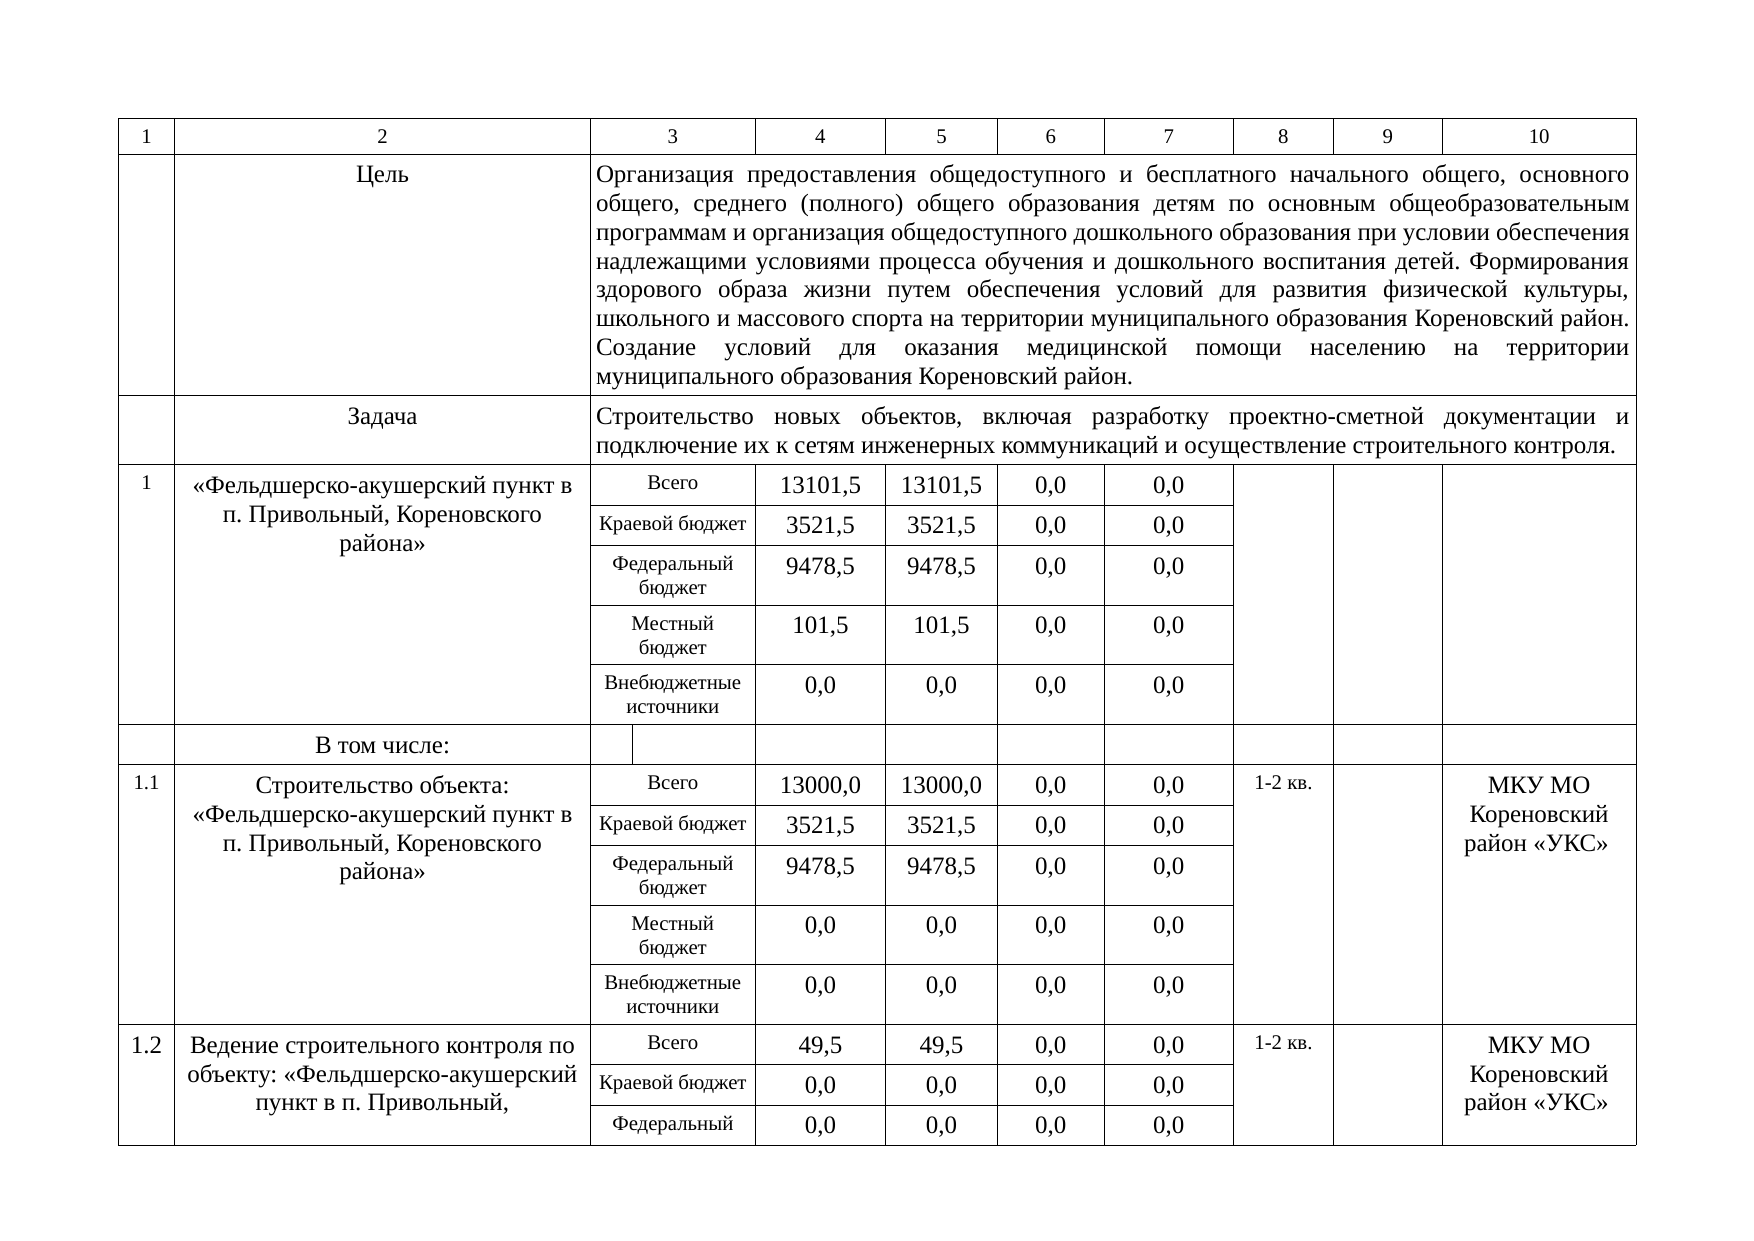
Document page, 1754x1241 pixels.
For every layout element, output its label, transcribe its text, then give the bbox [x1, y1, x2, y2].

table_cell [633, 725, 755, 764]
table_cell 1-2 кв. [1234, 765, 1333, 1024]
table_cell 0,0 [998, 465, 1104, 505]
table_cell 0,0 [998, 546, 1104, 605]
table_cell 9478,5 [886, 846, 997, 905]
table_cell 3 [591, 119, 755, 154]
table_cell [1443, 725, 1636, 764]
table_cell 0,0 [998, 1106, 1104, 1145]
table_cell Организация предоставления общедоступного и бесплатного начального общего, основного общего, среднего (полного) общего образования детям по основным общеобразовательным программам и организация общедоступного дошкольного образования при условии обеспечения надлежащими условиями процесса обучения и дошкольного воспитания детей. Формирования здорового образа жизни путем обеспечения условий для развития физической культуры, школьного и массового спорта на территории муниципального образования Кореновский район. Создание условий для оказания медицинской помощи населению на территории муниципального образования Кореновский район. [591, 155, 1636, 395]
table_cell [756, 725, 885, 764]
table_cell 0,0 [886, 965, 997, 1024]
table_cell МКУ МО Кореновский район «УКС» [1443, 765, 1636, 1024]
table_cell 0,0 [1105, 1025, 1233, 1064]
table_cell «Фельдшерско-акушерский пункт в п. Привольный, Кореновского района» [175, 465, 590, 724]
table_cell [1334, 725, 1442, 764]
table_cell 10 [1443, 119, 1636, 154]
table_cell 49,5 [756, 1025, 885, 1064]
table_cell 0,0 [998, 1065, 1104, 1105]
table_cell 0,0 [998, 806, 1104, 845]
table_cell 0,0 [998, 665, 1104, 724]
table_cell [119, 155, 174, 395]
table_cell 0,0 [1105, 506, 1233, 545]
table_cell [119, 396, 174, 464]
table_cell [1334, 1025, 1442, 1145]
table_cell Строительство объекта: «Фельдшерско-акушерский пункт в п. Привольный, Кореновского района» [175, 765, 590, 1024]
table_cell [591, 725, 632, 764]
table_cell Всего [591, 465, 755, 505]
table_cell 7 [1105, 119, 1233, 154]
table_cell Краевой бюджет [591, 506, 755, 545]
table_cell 0,0 [998, 965, 1104, 1024]
table_cell Всего [591, 765, 755, 805]
table_cell Задача [175, 396, 590, 464]
table_cell Местный бюджет [591, 906, 755, 964]
table_cell 0,0 [1105, 806, 1233, 845]
table_cell 13000,0 [756, 765, 885, 805]
table_cell 0,0 [1105, 665, 1233, 724]
table_cell 0,0 [756, 1106, 885, 1145]
table_cell 101,5 [886, 606, 997, 664]
table_cell Внебюджетные источники [591, 965, 755, 1024]
table_cell 0,0 [998, 846, 1104, 905]
table_cell [1334, 465, 1442, 724]
table_cell 0,0 [998, 765, 1104, 805]
table_cell Всего [591, 1025, 755, 1064]
table_cell Ведение строительного контроля по объекту: «Фельдшерско-акушерский пункт в п. Привольный, Кореновского района» [175, 1025, 590, 1145]
table_cell 5 [886, 119, 997, 154]
table_cell 1.1 [119, 765, 174, 1024]
table_cell 13101,5 [756, 465, 885, 505]
table_cell 0,0 [998, 1025, 1104, 1064]
table_cell [998, 725, 1104, 764]
table_cell 3521,5 [886, 806, 997, 845]
table_cell Внебюджетные источники [591, 665, 755, 724]
table_cell 0,0 [1105, 765, 1233, 805]
table_cell 0,0 [1105, 1065, 1233, 1105]
table_cell 1.2 [119, 1025, 174, 1145]
table_cell 0,0 [756, 665, 885, 724]
table_cell [1334, 765, 1442, 1024]
table_cell 0,0 [1105, 965, 1233, 1024]
table_cell Федеральный бюджет [591, 846, 755, 905]
table_cell Федеральный [591, 1106, 755, 1145]
table_cell Цель [175, 155, 590, 395]
table_cell 3521,5 [756, 806, 885, 845]
table_cell Строительство новых объектов, включая разработку проектно-сметной документации и подключение их к сетям инженерных коммуникаций и осуществление строительного контроля. [591, 396, 1636, 464]
table_cell 3521,5 [756, 506, 885, 545]
table_cell Краевой бюджет [591, 1065, 755, 1105]
table_cell 0,0 [756, 965, 885, 1024]
table_cell 6 [998, 119, 1104, 154]
table_cell 0,0 [1105, 1106, 1233, 1145]
table_cell 0,0 [756, 1065, 885, 1105]
table_cell 0,0 [756, 906, 885, 964]
table_cell МКУ МО Кореновский район «УКС» [1443, 1025, 1636, 1145]
table_cell 0,0 [1105, 906, 1233, 964]
table_cell 4 [756, 119, 885, 154]
table_cell 9 [1334, 119, 1442, 154]
table_cell Федеральный бюджет [591, 546, 755, 605]
table_cell 13101,5 [886, 465, 997, 505]
table_cell 1 [119, 119, 174, 154]
table_cell 0,0 [998, 606, 1104, 664]
table_cell 0,0 [1105, 546, 1233, 605]
table_cell 2 [175, 119, 590, 154]
table_cell [1443, 465, 1636, 724]
table_cell Краевой бюджет [591, 806, 755, 845]
table_cell 0,0 [1105, 465, 1233, 505]
table_cell 0,0 [1105, 846, 1233, 905]
table_cell 8 [1234, 119, 1333, 154]
table_cell 0,0 [998, 506, 1104, 545]
table_cell 0,0 [1105, 606, 1233, 664]
table_cell В том числе: [175, 725, 590, 764]
table_cell [886, 725, 997, 764]
table_cell 0,0 [998, 906, 1104, 964]
table_cell 1-2 кв. [1234, 1025, 1333, 1145]
table_cell 1 [119, 465, 174, 724]
table_cell Местный бюджет [591, 606, 755, 664]
table_cell 9478,5 [756, 846, 885, 905]
table_cell 0,0 [886, 665, 997, 724]
table_cell [119, 725, 174, 764]
table_cell 9478,5 [886, 546, 997, 605]
table_cell 0,0 [886, 906, 997, 964]
table_cell [1234, 465, 1333, 724]
table_cell 0,0 [886, 1065, 997, 1105]
table_cell 101,5 [756, 606, 885, 664]
table_cell 3521,5 [886, 506, 997, 545]
table_cell 13000,0 [886, 765, 997, 805]
table_cell [1105, 725, 1233, 764]
table_cell 9478,5 [756, 546, 885, 605]
table_cell [1234, 725, 1333, 764]
table_cell 0,0 [886, 1106, 997, 1145]
table_cell 49,5 [886, 1025, 997, 1064]
